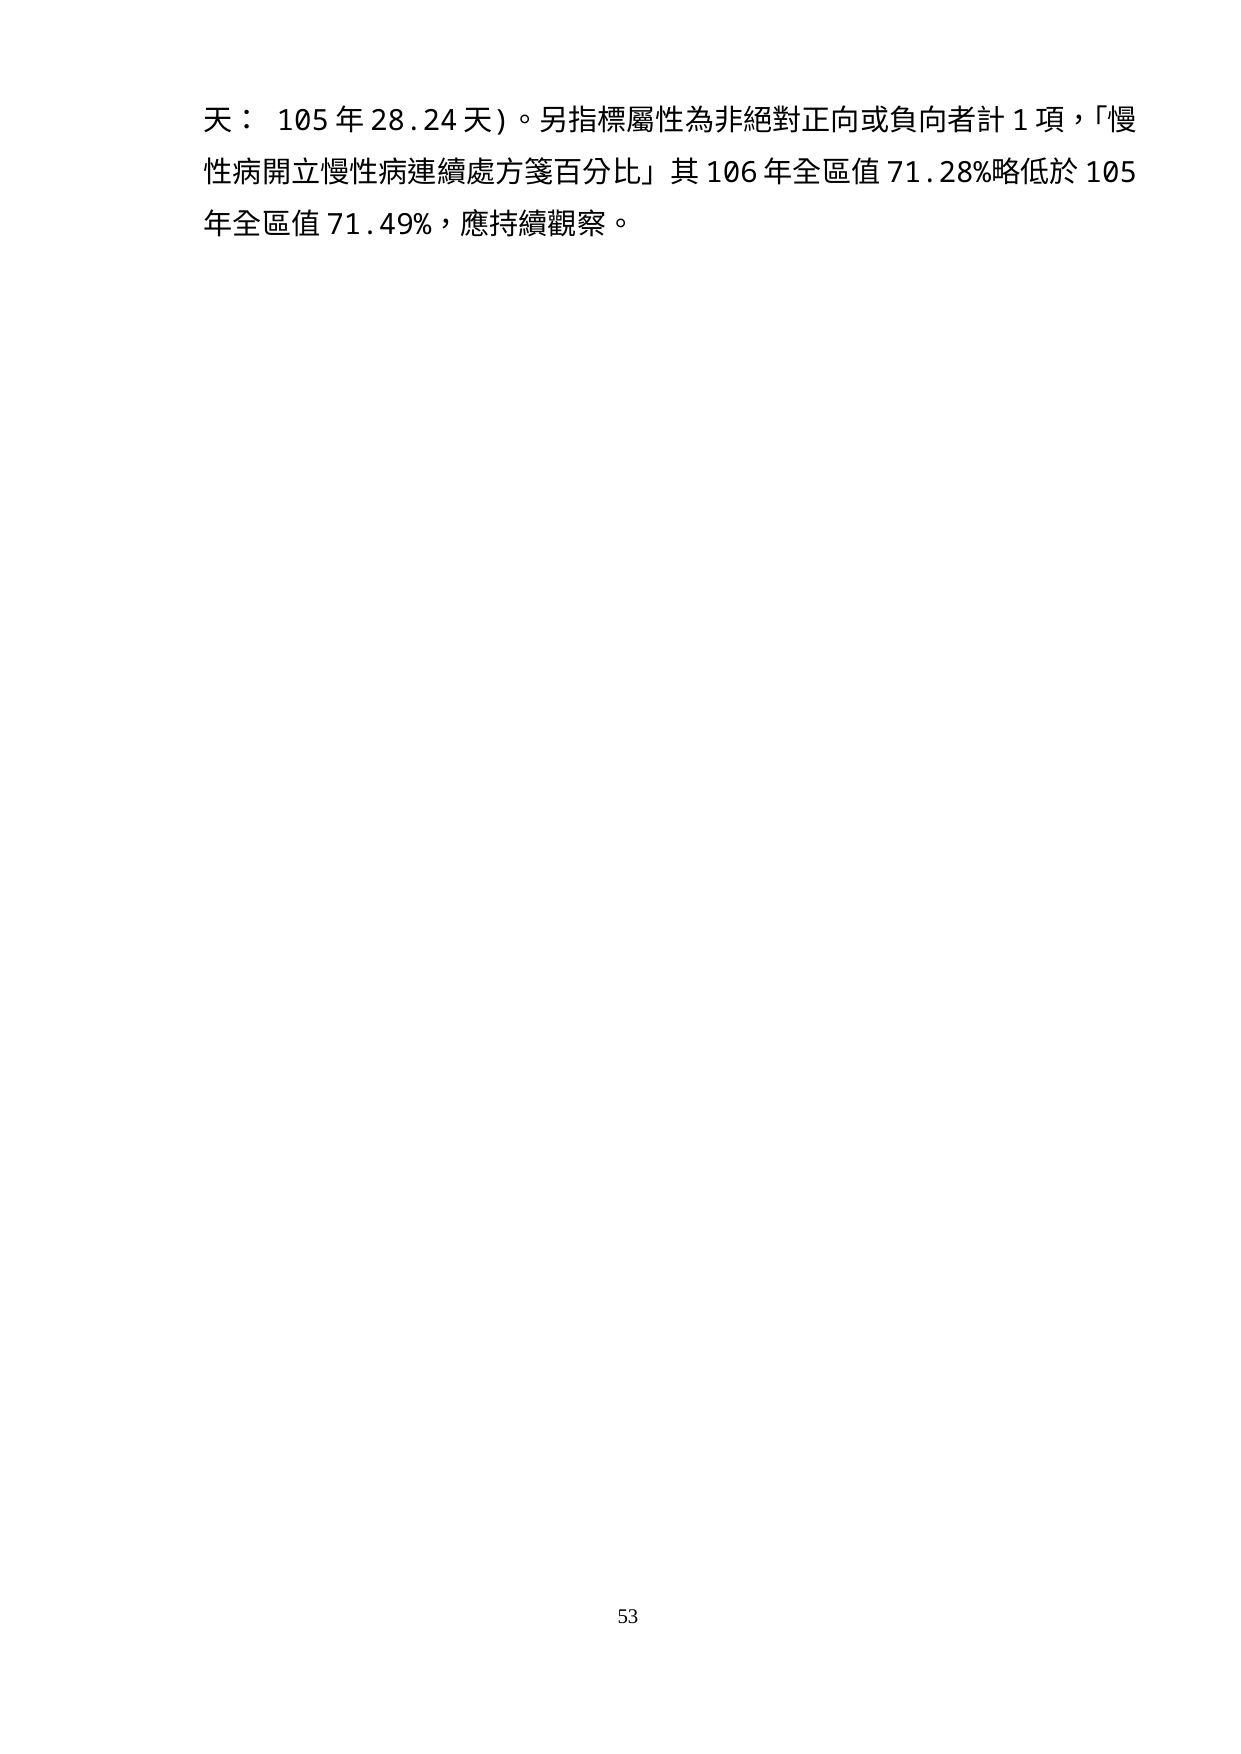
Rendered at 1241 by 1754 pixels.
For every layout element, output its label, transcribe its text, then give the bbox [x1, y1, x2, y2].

list 天： 105年28.24天)。另指標屬性為非絕對正向或負向者計1項，｢慢性病開立慢性病連續處方箋百分比」其106年全區值71.28%略低於105年全區值71.49%，應持續觀察。 [153, 89, 1152, 245]
